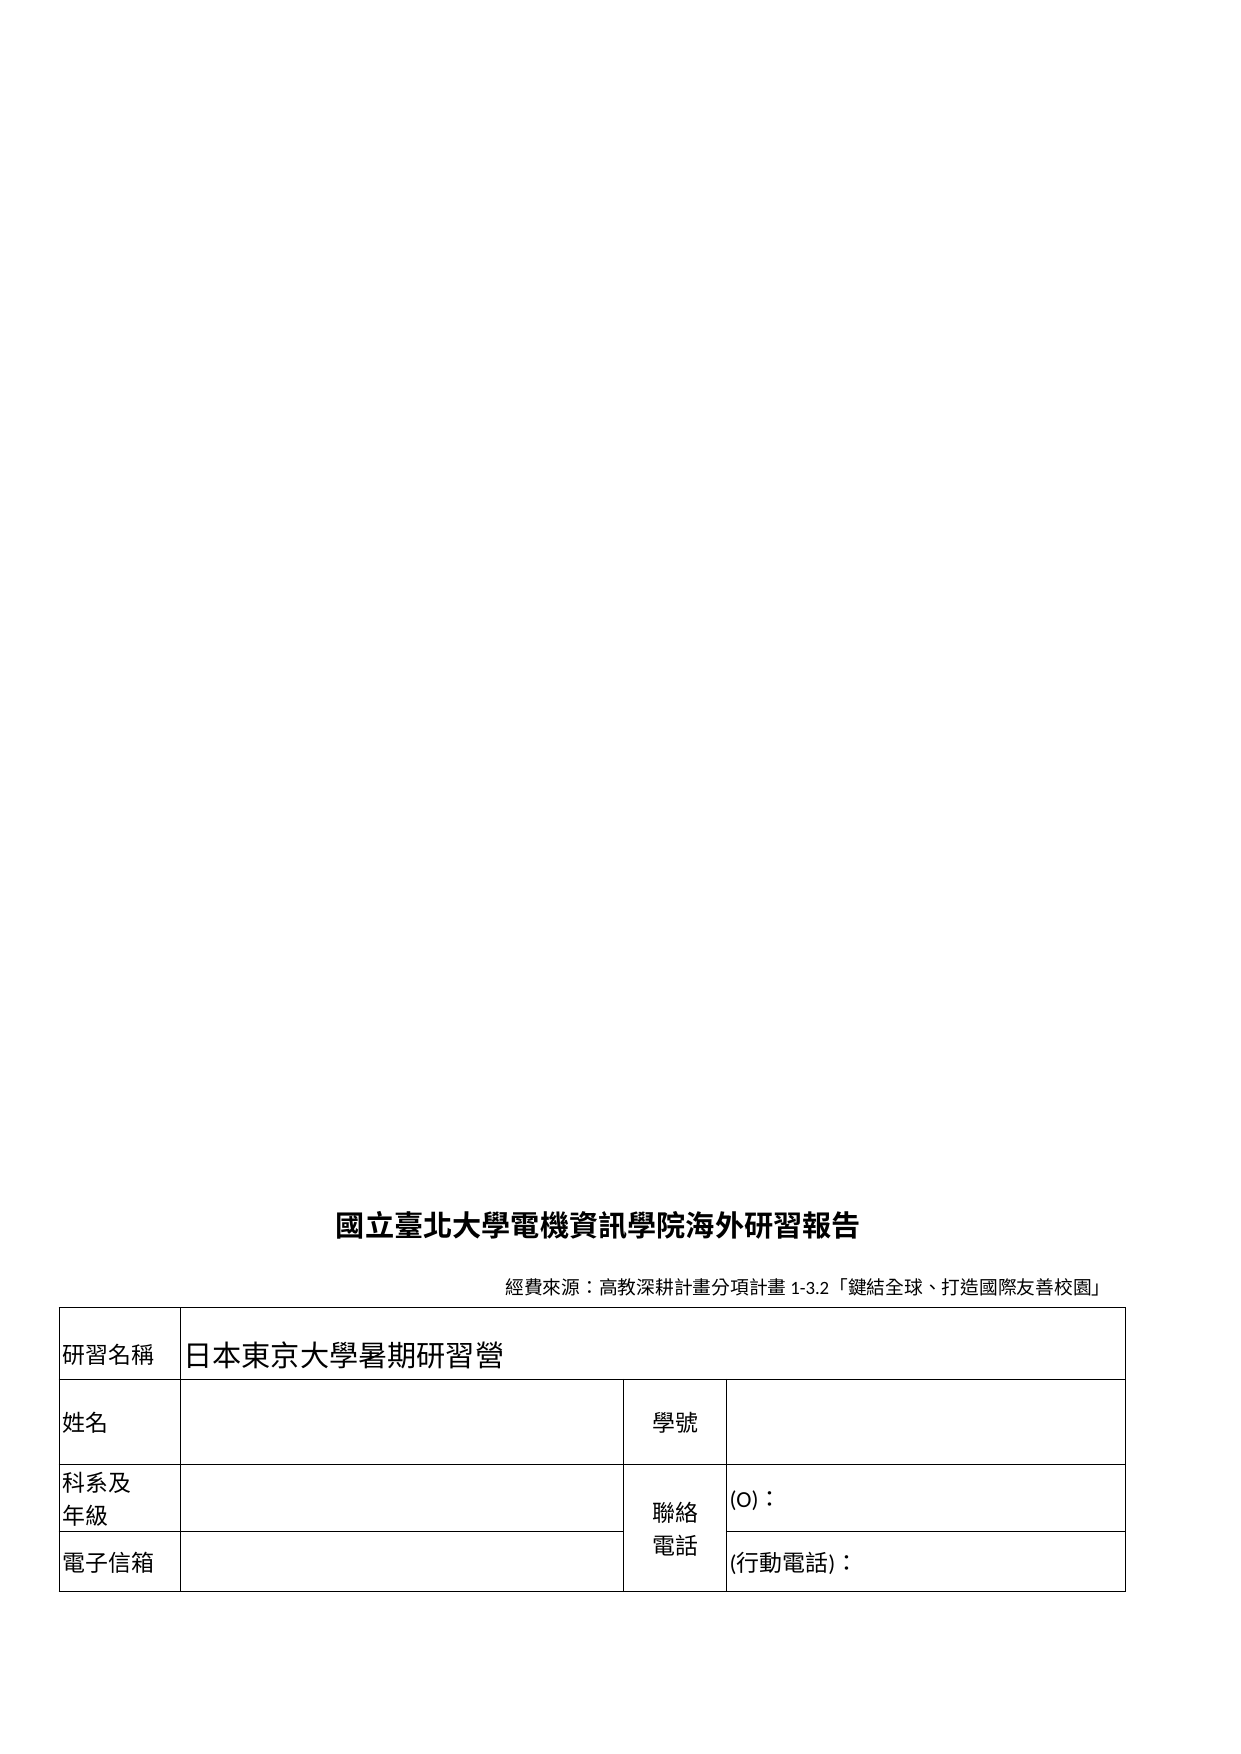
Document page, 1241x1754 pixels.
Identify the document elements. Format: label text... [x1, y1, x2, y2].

table_cell [181, 1532, 623, 1591]
table_cell [727, 1380, 1125, 1464]
text 國立臺北大學電機資訊學院海外研習報告 [29, 1182, 1167, 1244]
table_cell (O)： [727, 1465, 1125, 1531]
table_cell (行動電話)： [727, 1532, 1125, 1591]
table_cell 學號 [624, 1380, 726, 1464]
table_cell 科系及 年級 [60, 1465, 180, 1531]
table_header 研習名稱 [60, 1308, 180, 1379]
table_cell [181, 1380, 623, 1464]
table_cell 電子信箱 [60, 1532, 180, 1591]
table_header 日本東京大學暑期研習營 [181, 1308, 1125, 1379]
table_cell 聯絡 電話 [624, 1465, 726, 1591]
text 經費來源：高教深耕計畫分項計畫1-3.2「鍵結全球、打造國際友善校園」 [29, 1244, 1110, 1307]
table_cell 姓名 [60, 1380, 180, 1464]
table_cell [181, 1465, 623, 1531]
